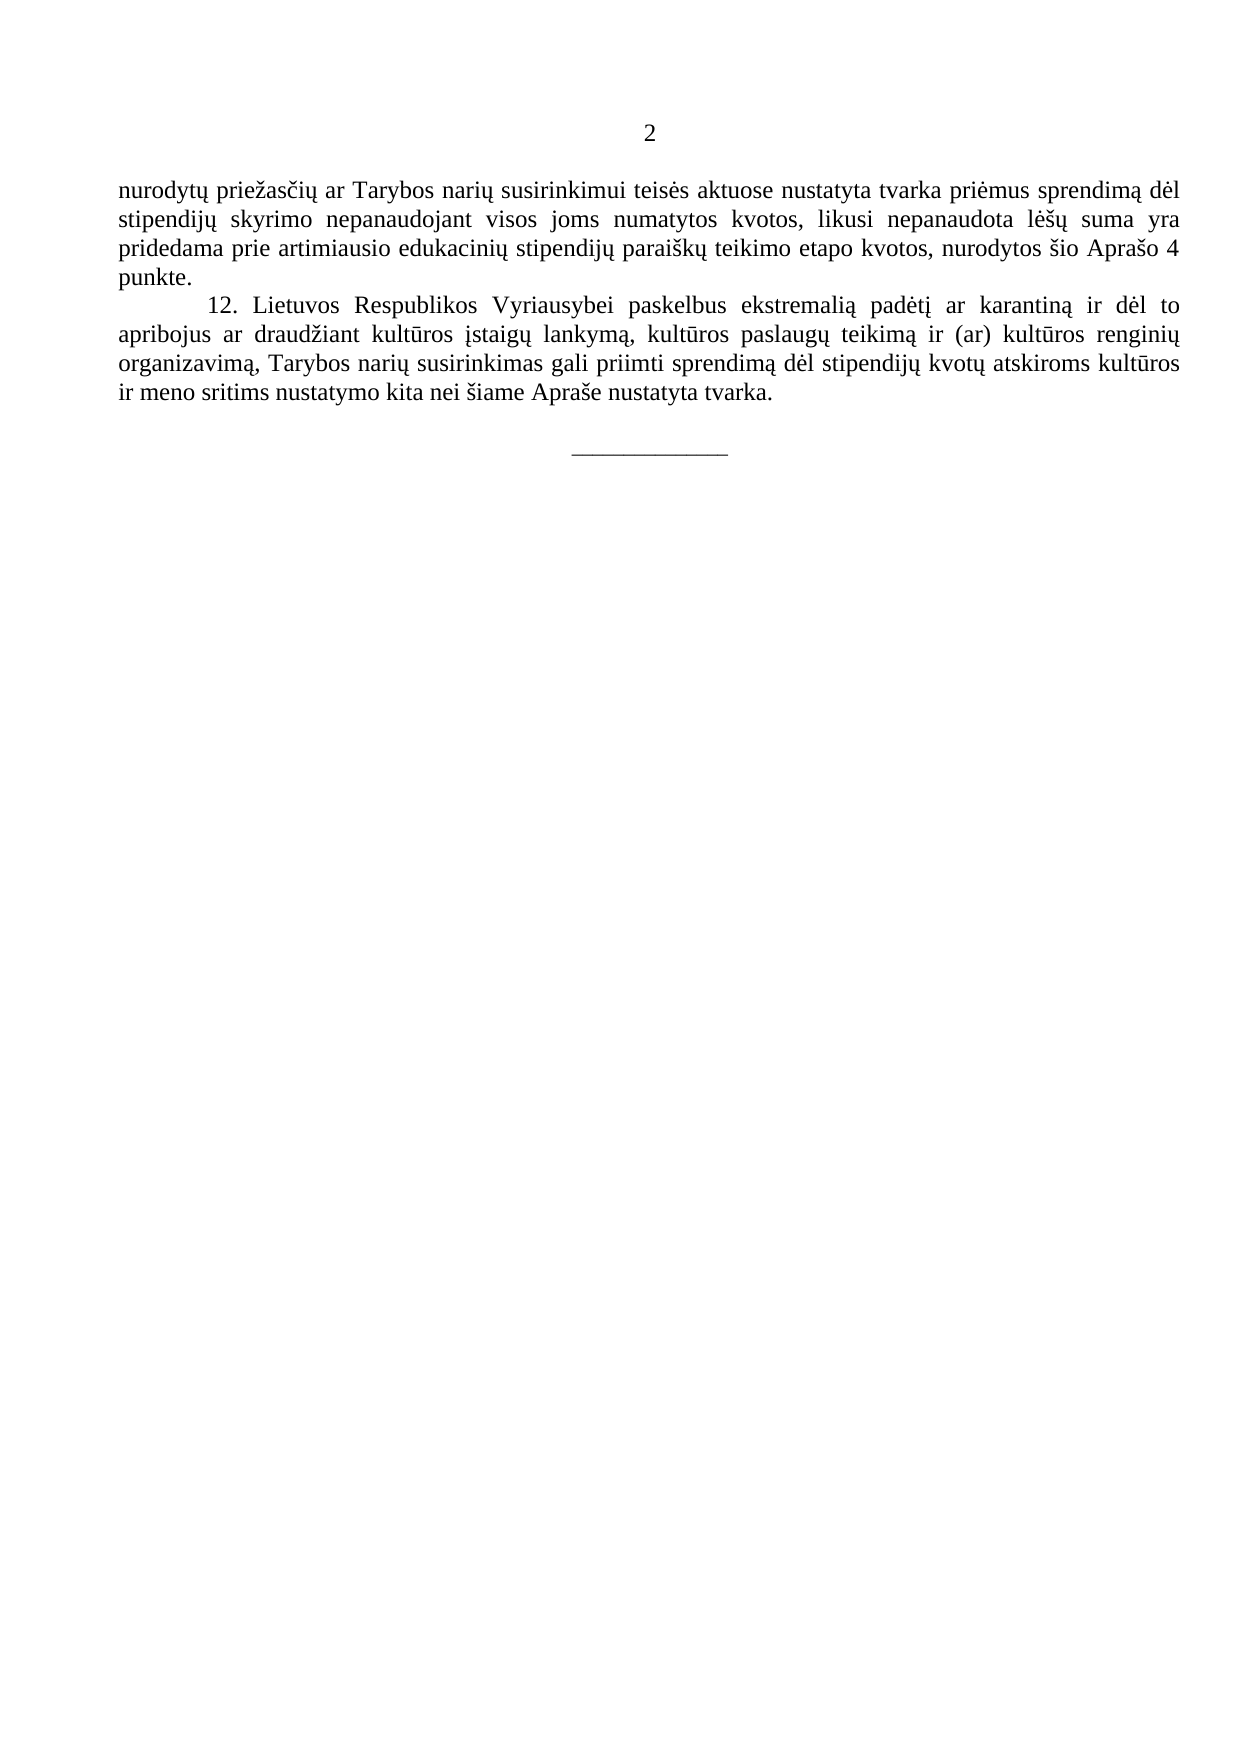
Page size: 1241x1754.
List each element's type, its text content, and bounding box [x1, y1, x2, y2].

text nurodytų priežasčių ar Tarybos narių susirinkimui teisės aktuose nustatyta tvarka priėmus sprendimą dėl stipendijų skyrimo nepanaudojant visos joms numatytos kvotos, likusi nepanaudota lėšų suma yra pridedama prie artimiausio edukacinių stipendijų paraiškų teikimo etapo kvotos, nurodytos šio Aprašo 4 punkte. [118, 176, 1181, 291]
text 12. Lietuvos Respublikos Vyriausybei paskelbus ekstremalią padėtį ar karantiną ir dėl to apribojus ar draudžiant kultūros įstaigų lankymą, kultūros paslaugų teikimą ir (ar) kultūros renginių organizavimą, Tarybos narių susirinkimas gali priimti sprendimą dėl stipendijų kvotų atskiroms kultūros ir meno sritims nustatymo kita nei šiame Apraše nustatyta tvarka. [118, 291, 1181, 406]
text _______________ [118, 434, 1181, 458]
